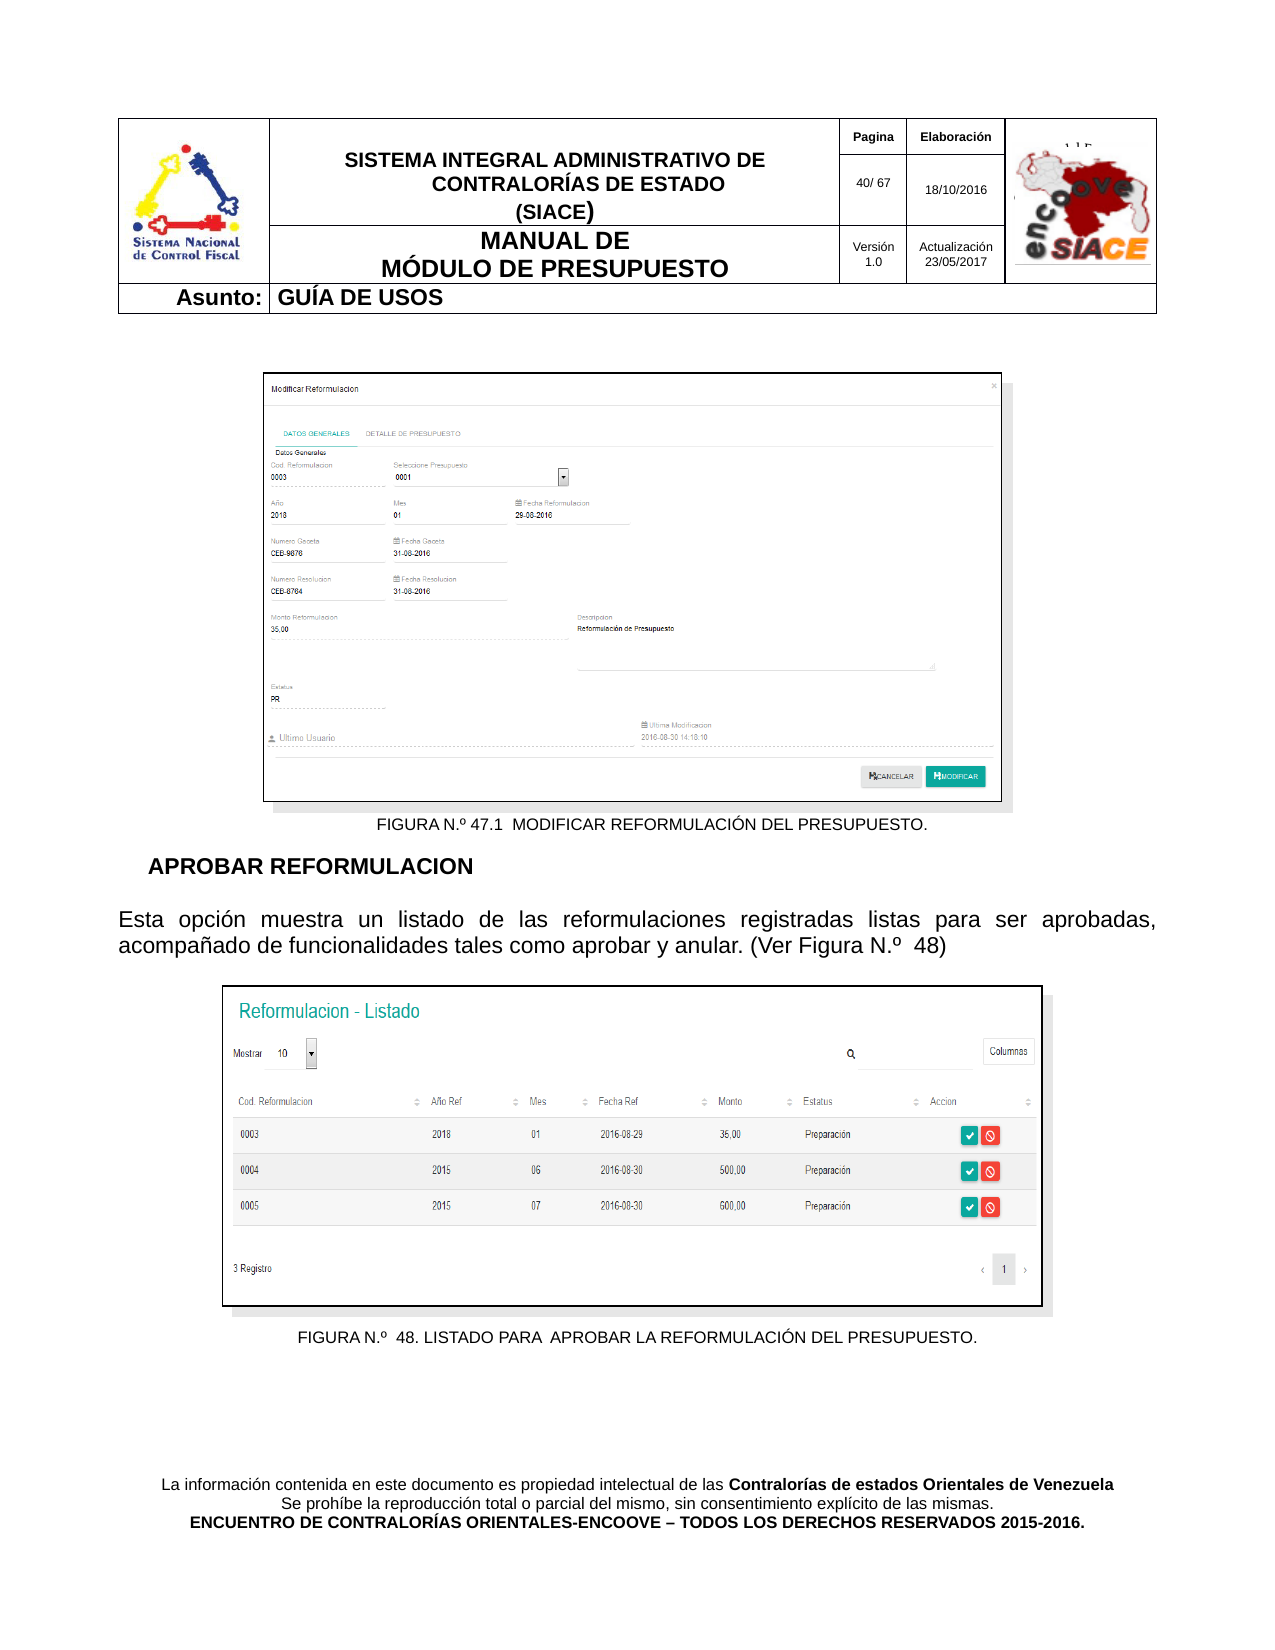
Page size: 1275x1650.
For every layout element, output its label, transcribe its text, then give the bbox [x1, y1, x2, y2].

picture [223, 987, 1041, 1305]
picture [124, 140, 250, 266]
text Esta opción muestra un listado de las reformulaciones registradas listas para ser aprobadas, acompañado de funcionalidades tales como aprobar y anular. (Ver Figura N.º 48) [118, 906, 1157, 958]
text FIGURA N.º 47.1 MODIFICAR REFORMULACIÓN DEL PRESUPUESTO. [148, 815, 1157, 834]
text FIGURA N.º 48. LISTADO PARA APROBAR LA REFORMULACIÓN DEL PRESUPUESTO. [118, 1327, 1157, 1347]
picture [264, 374, 1001, 801]
text APROBAR REFORMULACION [148, 853, 1157, 879]
picture [1012, 142, 1151, 266]
